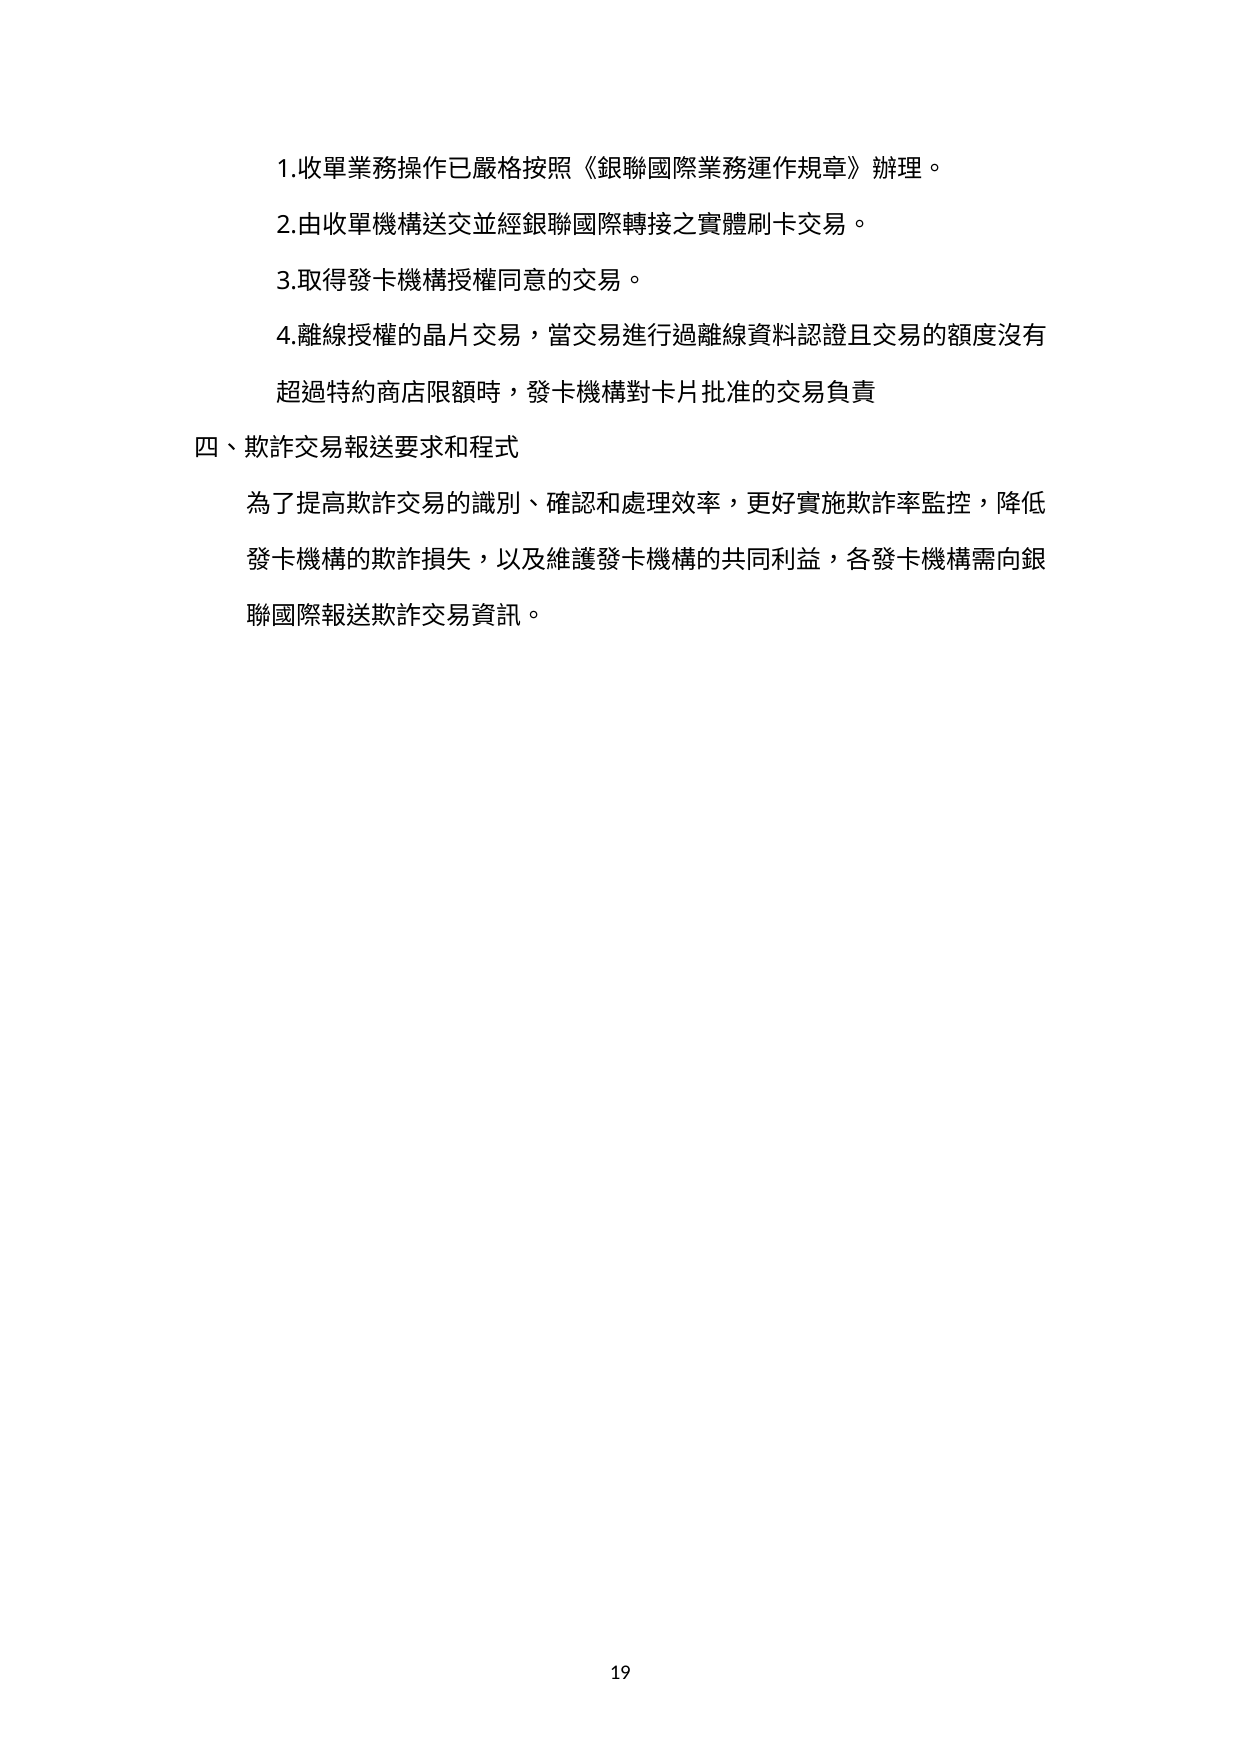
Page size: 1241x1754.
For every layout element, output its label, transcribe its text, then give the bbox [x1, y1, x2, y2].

text 為了提高欺詐交易的識別、確認和處理效率，更好實施欺詐率監控，降低發卡機構的欺詐損失，以及維護發卡機構的共同利益，各發卡機構需向銀聯國際報送欺詐交易資訊。 [247, 483, 1053, 633]
text 3.取得發卡機構授權同意的交易。 [276, 259, 1053, 297]
text 2.由收單機構送交並經銀聯國際轉接之實體刷卡交易。 [276, 204, 1053, 241]
text 四、欺詐交易報送要求和程式 [187, 427, 1053, 464]
text 4.離線授權的晶片交易，當交易進行過離線資料認證且交易的額度沒有超過特約商店限額時，發卡機構對卡片批准的交易負責 [276, 315, 1053, 409]
text 1.收單業務操作已嚴格按照《銀聯國際業務運作規章》辦理。 [276, 148, 1053, 186]
